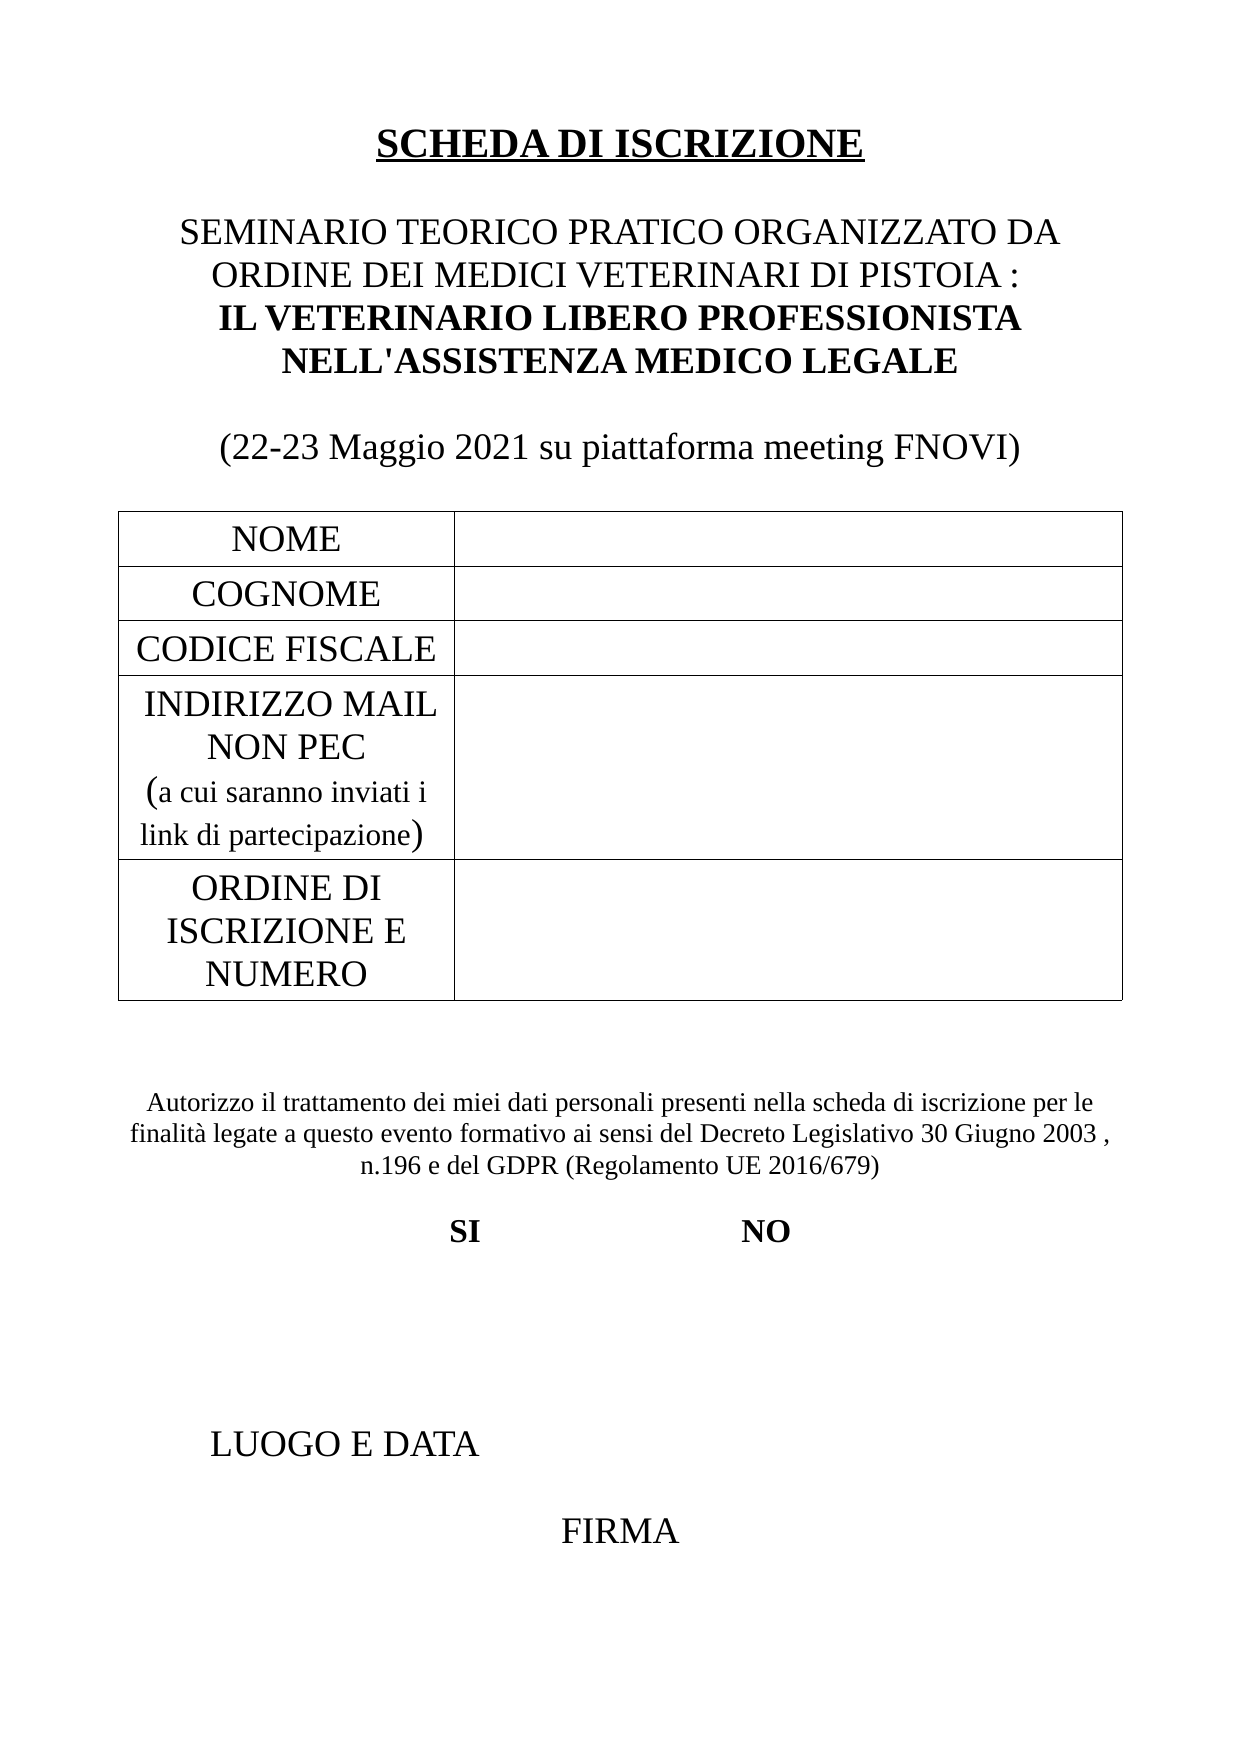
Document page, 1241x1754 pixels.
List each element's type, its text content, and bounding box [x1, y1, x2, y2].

text SEMINARIO TEORICO PRATICO ORGANIZZATO DA ORDINE DEI MEDICI VETERINARI DI PISTOIA : [118, 209, 1122, 295]
text SCHEDA DI ISCRIZIONE [118, 118, 1122, 166]
table_cell INDIRIZZO MAIL NON PEC (a cui saranno inviati i link di partecipazione) [119, 676, 454, 859]
text LUOGO E DATA [118, 1422, 1122, 1465]
table_cell [455, 676, 1122, 859]
table_cell COGNOME [119, 567, 454, 620]
table_cell CODICE FISCALE [119, 621, 454, 675]
text (22-23 Maggio 2021 su piattaforma meeting FNOVI) [118, 425, 1122, 468]
table_cell [455, 621, 1122, 675]
table_header NOME [119, 512, 454, 566]
text IL VETERINARIO LIBERO PROFESSIONISTA NELL'ASSISTENZA MEDICO LEGALE [118, 295, 1122, 382]
table_cell [455, 567, 1122, 620]
table_cell ORDINE DI ISCRIZIONE E NUMERO [119, 860, 454, 1000]
text Autorizzo il trattamento dei miei dati personali presenti nella scheda di iscrizione per le finalità legate a questo evento formativo ai sensi del Decreto Legislativo 30 Giugno 2003 , n.196 e del GDPR (Regolamento UE 2016/679) [118, 1086, 1122, 1180]
text FIRMA [118, 1508, 1122, 1551]
table_header [455, 512, 1122, 566]
text SI NO [118, 1211, 1122, 1249]
table_cell [455, 860, 1122, 1000]
